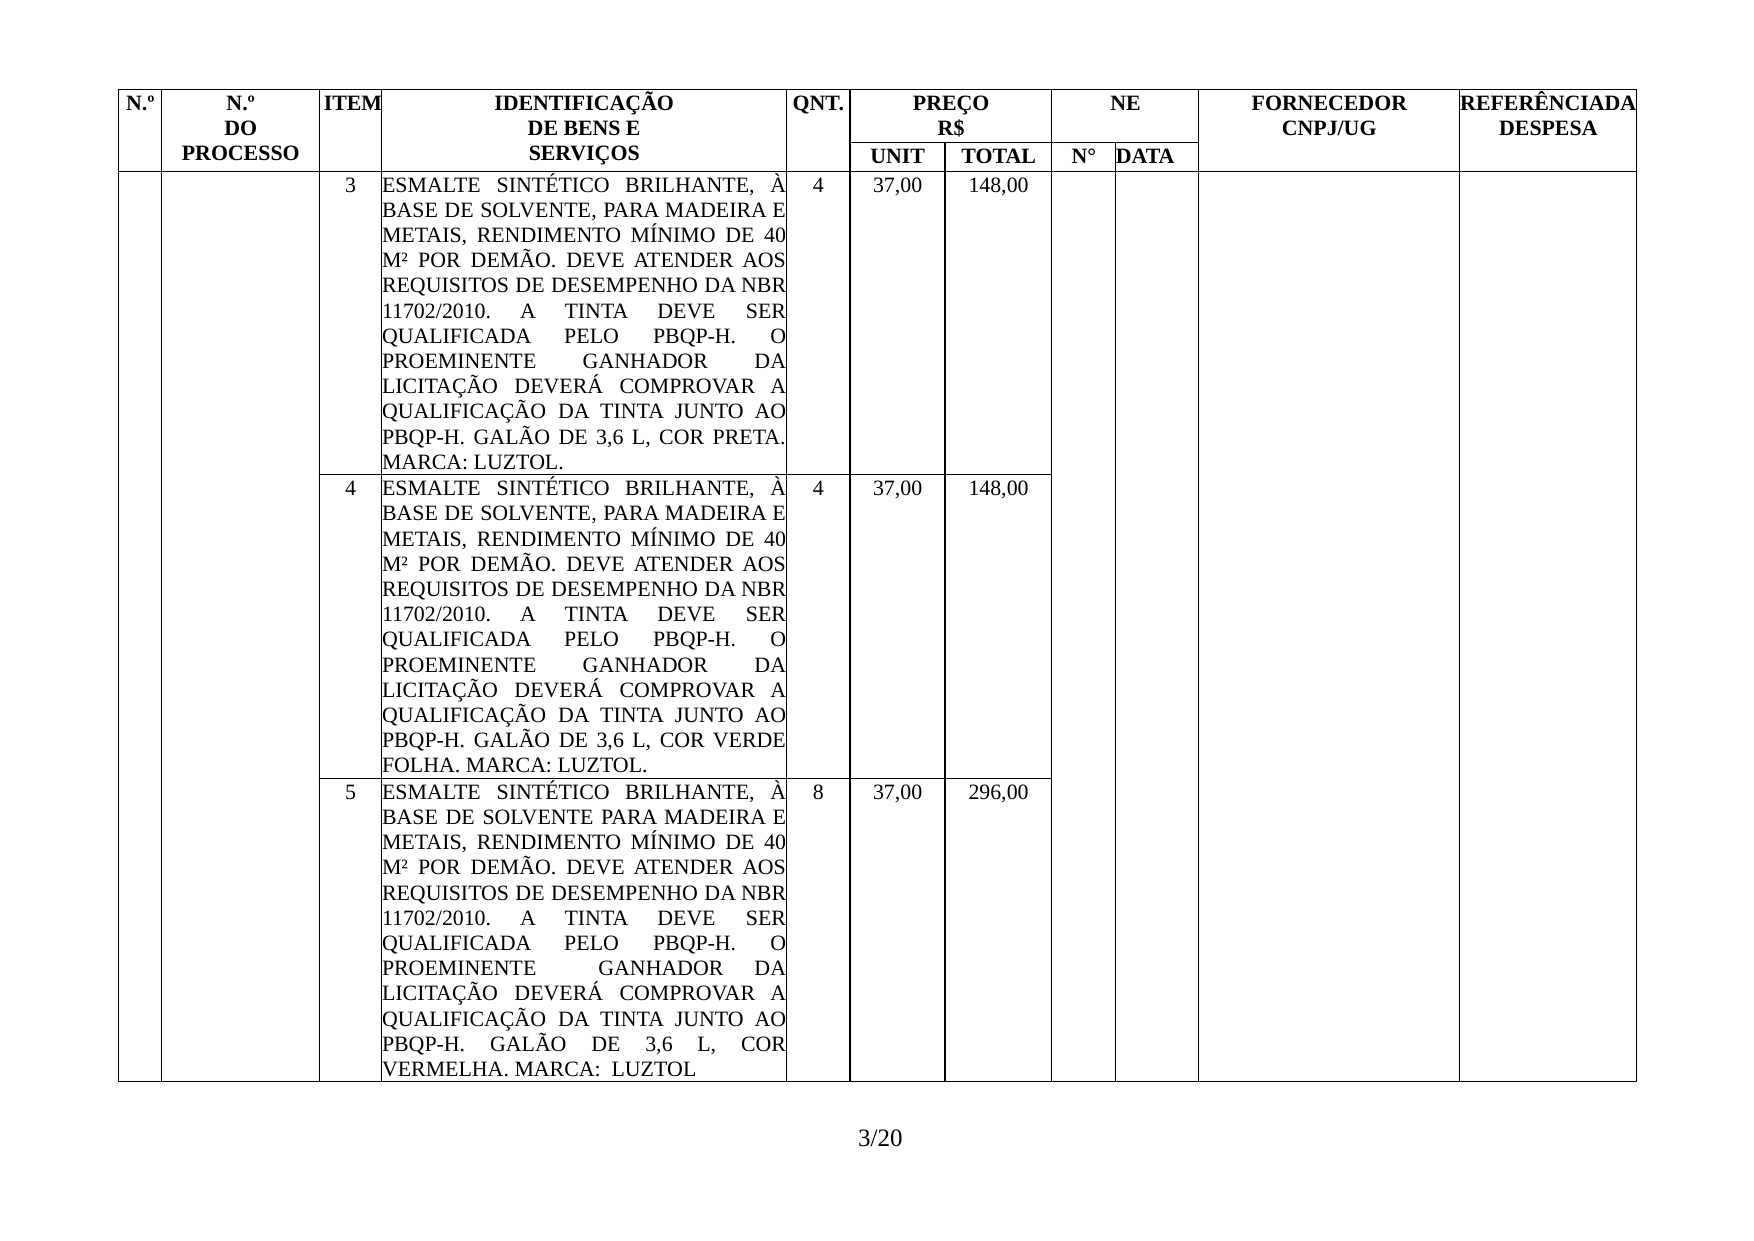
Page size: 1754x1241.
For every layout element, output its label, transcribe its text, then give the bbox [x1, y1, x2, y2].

table_cell [162, 172, 319, 1081]
table_cell 37,00 [851, 475, 944, 778]
table_cell 148,00 [946, 172, 1051, 474]
table_header REFERÊNCIADA DESPESA [1460, 90, 1636, 171]
table_cell 3 [320, 172, 381, 474]
table_cell UNIT [851, 143, 944, 171]
table_cell [1052, 172, 1115, 1081]
table_cell 37,00 [851, 172, 944, 474]
table_cell ESMALTE SINTÉTICO BRILHANTE, À BASE DE SOLVENTE PARA MADEIRA E METAIS, RENDIMENTO MÍNIMO DE 40 M² POR DEMÃO. DEVE ATENDER AOS REQUISITOS DE DESEMPENHO DA NBR 11702/2010. A TINTA DEVE SER QUALIFICADA PELO PBQP-H. O PROEMINENTE GANHADOR DA LICITAÇÃO DEVERÁ COMPROVAR A QUALIFICAÇÃO DA TINTA JUNTO AO PBQP-H. GALÃO DE 3,6 L, COR VERMELHA. MARCA: LUZTOL [382, 779, 786, 1081]
table_cell [1116, 172, 1198, 1081]
table_header QNT. [787, 90, 849, 171]
table_cell ESMALTE SINTÉTICO BRILHANTE, À BASE DE SOLVENTE, PARA MADEIRA E METAIS, RENDIMENTO MÍNIMO DE 40 M² POR DEMÃO. DEVE ATENDER AOS REQUISITOS DE DESEMPENHO DA NBR 11702/2010. A TINTA DEVE SER QUALIFICADA PELO PBQP-H. O PROEMINENTE GANHADOR DA LICITAÇÃO DEVERÁ COMPROVAR A QUALIFICAÇÃO DA TINTA JUNTO AO PBQP-H. GALÃO DE 3,6 L, COR PRETA. MARCA: LUZTOL. [382, 172, 786, 474]
table_cell [1460, 172, 1636, 1081]
table_cell ESMALTE SINTÉTICO BRILHANTE, À BASE DE SOLVENTE, PARA MADEIRA E METAIS, RENDIMENTO MÍNIMO DE 40 M² POR DEMÃO. DEVE ATENDER AOS REQUISITOS DE DESEMPENHO DA NBR 11702/2010. A TINTA DEVE SER QUALIFICADA PELO PBQP-H. O PROEMINENTE GANHADOR DA LICITAÇÃO DEVERÁ COMPROVAR A QUALIFICAÇÃO DA TINTA JUNTO AO PBQP-H. GALÃO DE 3,6 L, COR VERDE FOLHA. MARCA: LUZTOL. [382, 475, 786, 778]
table_header N.º [119, 90, 161, 171]
table_header FORNECEDOR CNPJ/UG [1199, 90, 1459, 171]
table_cell 4 [787, 172, 849, 474]
table_header PREÇO R$ [851, 90, 1051, 142]
table_cell DATA [1116, 143, 1198, 171]
table_cell 37,00 [851, 779, 944, 1081]
table_header N.º DO PROCESSO [162, 90, 319, 171]
table_header ITEM [320, 90, 381, 171]
table_cell 4 [320, 475, 381, 778]
table_cell [119, 172, 161, 1081]
table_cell 148,00 [946, 475, 1051, 778]
table_header NE [1052, 90, 1198, 142]
table_header IDENTIFICAÇÃO DE BENS E SERVIÇOS [382, 90, 786, 171]
table_cell 4 [787, 475, 849, 778]
table_cell TOTAL [946, 143, 1051, 171]
table_cell [1199, 172, 1459, 1081]
table_cell 8 [787, 779, 849, 1081]
table_cell 296,00 [946, 779, 1051, 1081]
table_cell 5 [320, 779, 381, 1081]
table_cell N° [1052, 143, 1115, 171]
